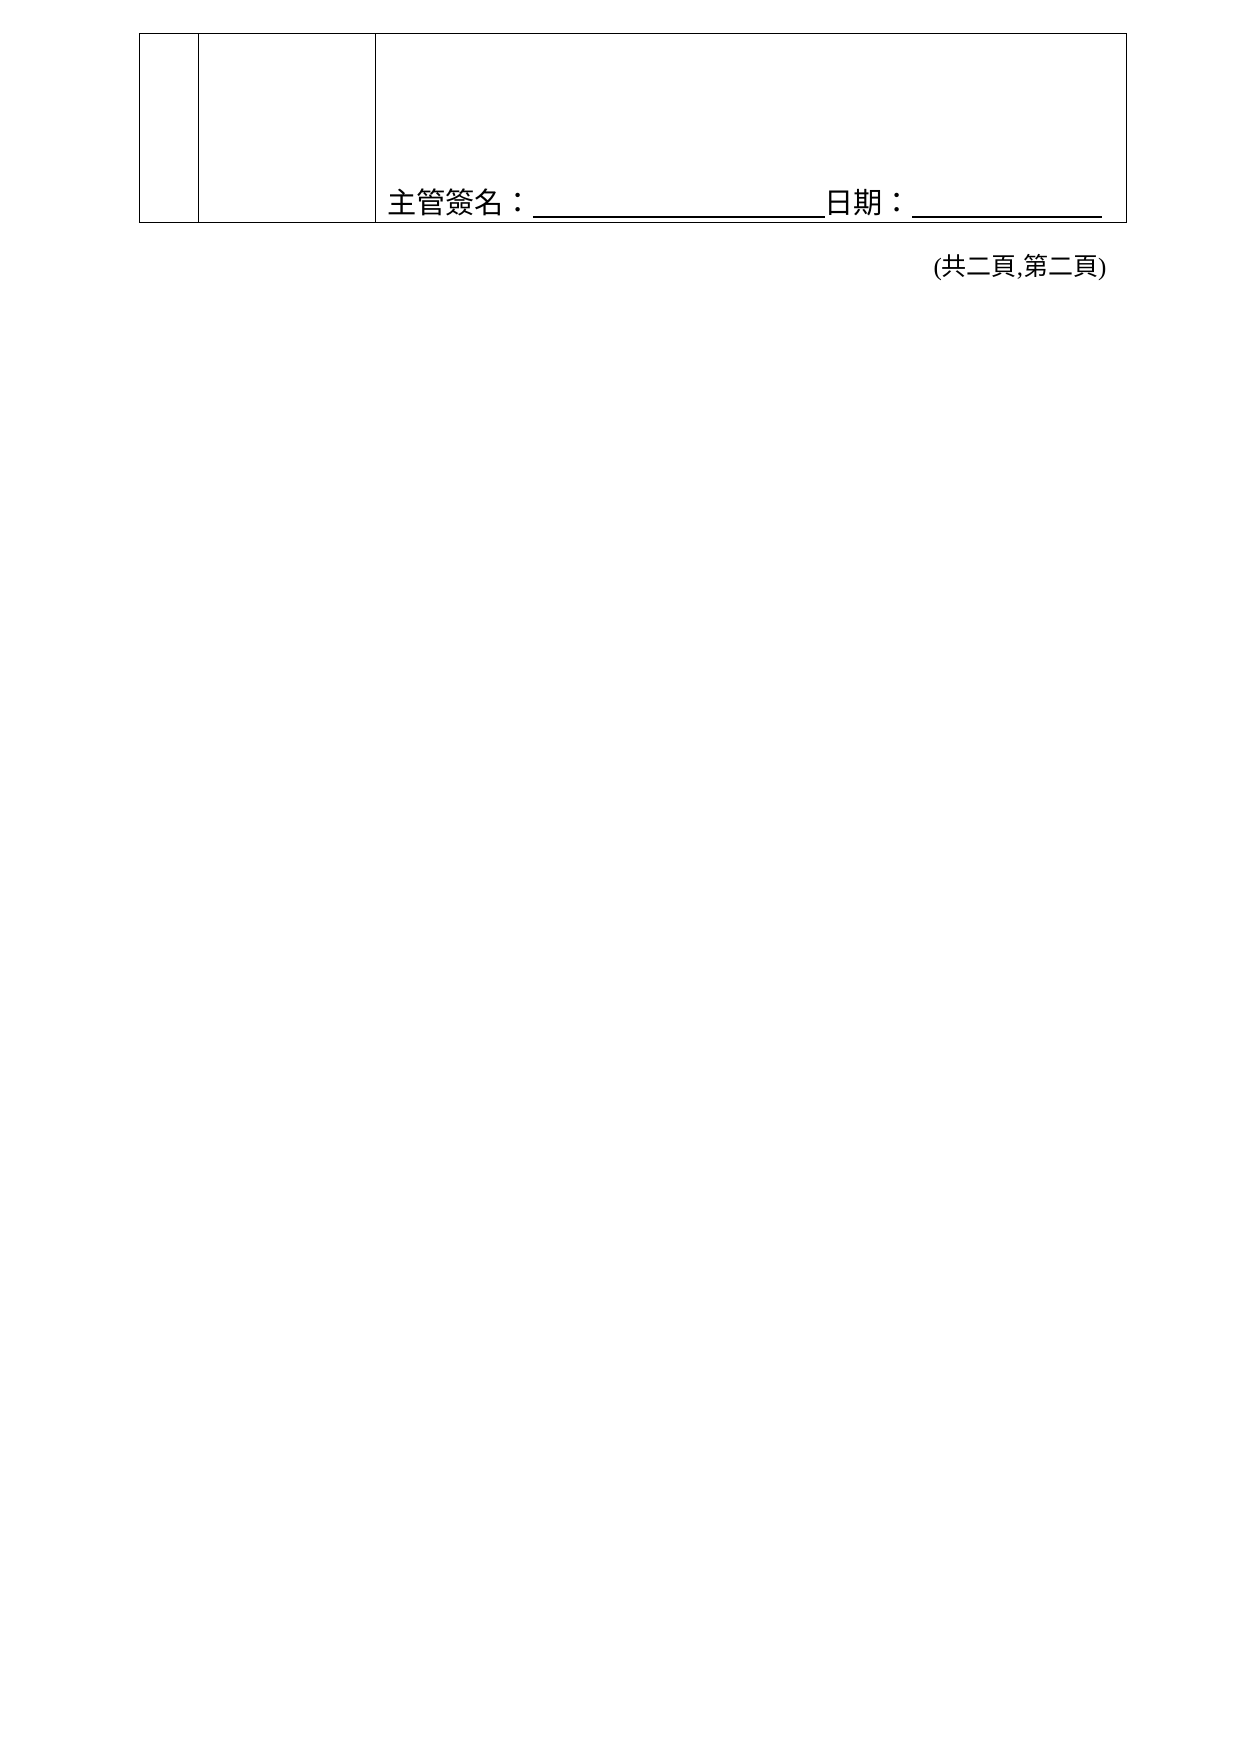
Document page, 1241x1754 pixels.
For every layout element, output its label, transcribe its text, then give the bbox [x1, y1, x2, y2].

table_cell [199, 34, 375, 222]
table_cell [140, 34, 198, 222]
table_cell 主管簽名： 日期： [376, 34, 1126, 222]
text (共二頁,第二頁) [187, 223, 1106, 285]
